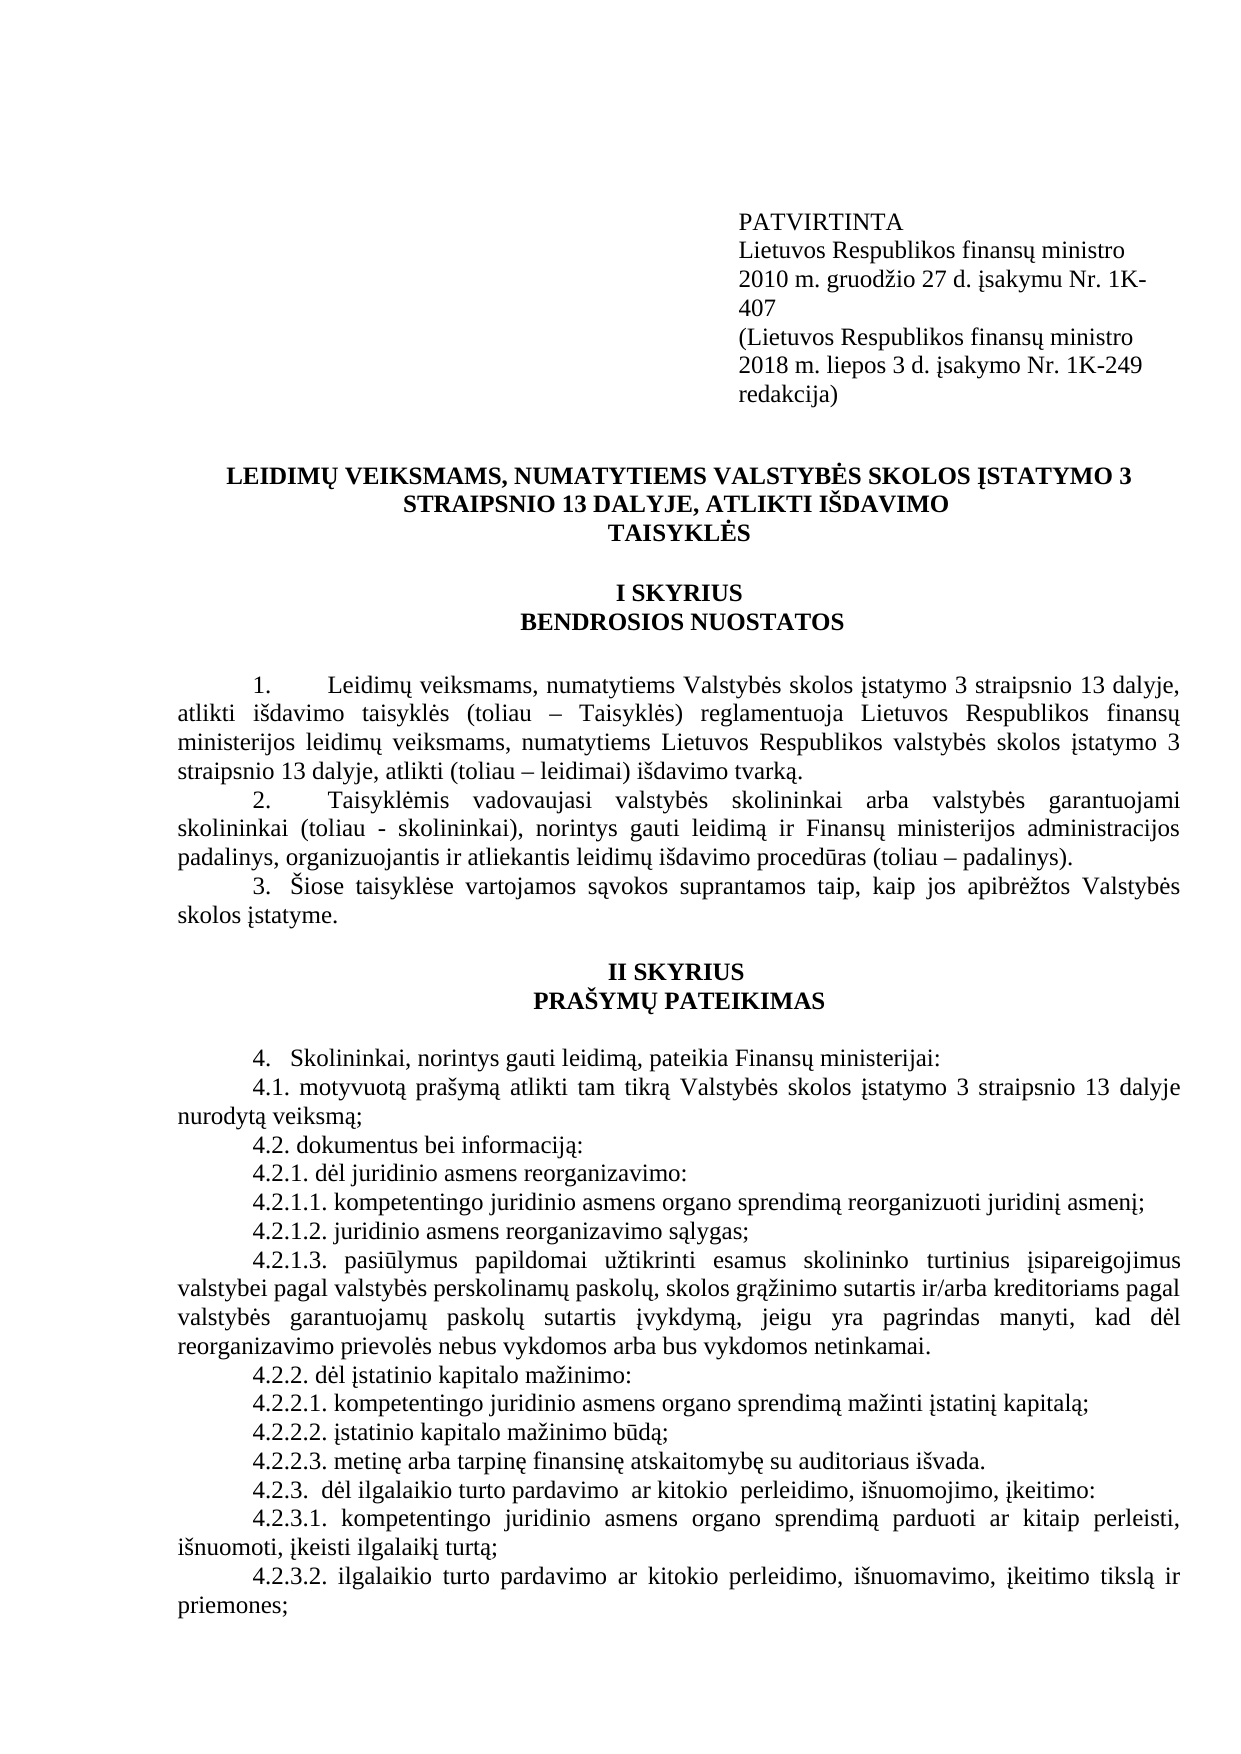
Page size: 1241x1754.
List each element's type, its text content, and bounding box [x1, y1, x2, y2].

text 4.2.3. dėl ilgalaikio turto pardavimo ar kitokio perleidimo, išnuomojimo, įkeitimo: [177, 1475, 1181, 1503]
text 4.2.2.1. kompetentingo juridinio asmens organo sprendimą mažinti įstatinį kapitalą; [177, 1388, 1181, 1417]
text BENDROSIOS NUOSTATOS [177, 607, 1181, 636]
text PRAŠYMŲ PATEIKIMAS [177, 986, 1181, 1015]
text 4.2.1.1. kompetentingo juridinio asmens organo sprendimą reorganizuoti juridinį asmenį; [177, 1187, 1181, 1216]
text 4.2.1.3. pasiūlymus papildomai užtikrinti esamus skolininko turtinius įsipareigojimus valstybei pagal valstybės perskolinamų paskolų, skolos grąžinimo sutartis ir/arba kreditoriams pagal valstybės garantuojamų paskolų sutartis įvykdymą, jeigu yra pagrindas manyti, kad dėl reorganizavimo prievolės nebus vykdomos arba bus vykdomos netinkamai. [177, 1245, 1181, 1360]
text 4.1. motyvuotą prašymą atlikti tam tikrą Valstybės skolos įstatymo 3 straipsnio 13 dalyje nurodytą veiksmą; [177, 1072, 1181, 1130]
text 4. Skolininkai, norintys gauti leidimą, pateikia Finansų ministerijai: [252, 1043, 1181, 1072]
text 4.2.2.3. metinę arba tarpinę finansinę atskaitomybę su auditoriaus išvada. [177, 1446, 1181, 1475]
text 4.2.3.2. ilgalaikio turto pardavimo ar kitokio perleidimo, išnuomavimo, įkeitimo tikslą ir priemones; [177, 1561, 1181, 1618]
text 4.2.1. dėl juridinio asmens reorganizavimo: [177, 1158, 1181, 1187]
text 4.2.3.1. kompetentingo juridinio asmens organo sprendimą parduoti ar kitaip perleisti, išnuomoti, įkeisti ilgalaikį turtą; [177, 1503, 1181, 1561]
text Lietuvos Respublikos finansų ministro [738, 235, 1181, 264]
text 2. Taisyklėmis vadovaujasi valstybės skolininkai arba valstybės garantuojami skolininkai (toliau - skolininkai), norintys gauti leidimą ir Finansų ministerijos administracijos padalinys, organizuojantis ir atliekantis leidimų išdavimo procedūras (toliau – padalinys). [177, 785, 1181, 871]
text 2010 m. gruodžio 27 d. įsakymu Nr. 1K-407 [738, 264, 1181, 322]
text LEIDIMŲ VEIKSMAMS, NUMATYTIEMS VALSTYBĖS SKOLOS ĮSTATYMO 3 STRAIPSNIO 13 DALYJE, ATLIKTI IŠDAVIMO [177, 461, 1181, 518]
text TAISYKLĖS [177, 518, 1181, 547]
text 1. Leidimų veiksmams, numatytiems Valstybės skolos įstatymo 3 straipsnio 13 dalyje, atlikti išdavimo taisyklės (toliau – Taisyklės) reglamentuoja Lietuvos Respublikos finansų ministerijos leidimų veiksmams, numatytiems Lietuvos Respublikos valstybės skolos įstatymo 3 straipsnio 13 dalyje, atlikti (toliau – leidimai) išdavimo tvarką. [177, 670, 1181, 785]
text (Lietuvos Respublikos finansų ministro 2018 m. liepos 3 d. įsakymo Nr. 1K-249 redakcija) [738, 322, 1181, 408]
text 4.2.2. dėl įstatinio kapitalo mažinimo: [177, 1360, 1181, 1388]
text 3. Šiose taisyklėse vartojamos sąvokos suprantamos taip, kaip jos apibrėžtos Valstybės skolos įstatyme. [177, 871, 1181, 928]
text 4.2. dokumentus bei informaciją: [177, 1130, 1181, 1158]
text 4.2.2.2. įstatinio kapitalo mažinimo būdą; [177, 1417, 1181, 1446]
text PATVIRTINTA [738, 207, 1181, 235]
text II SKYRIUS [177, 957, 1181, 986]
text 4.2.1.2. juridinio asmens reorganizavimo sąlygas; [177, 1216, 1181, 1245]
text I SKYRIUS [177, 578, 1181, 607]
